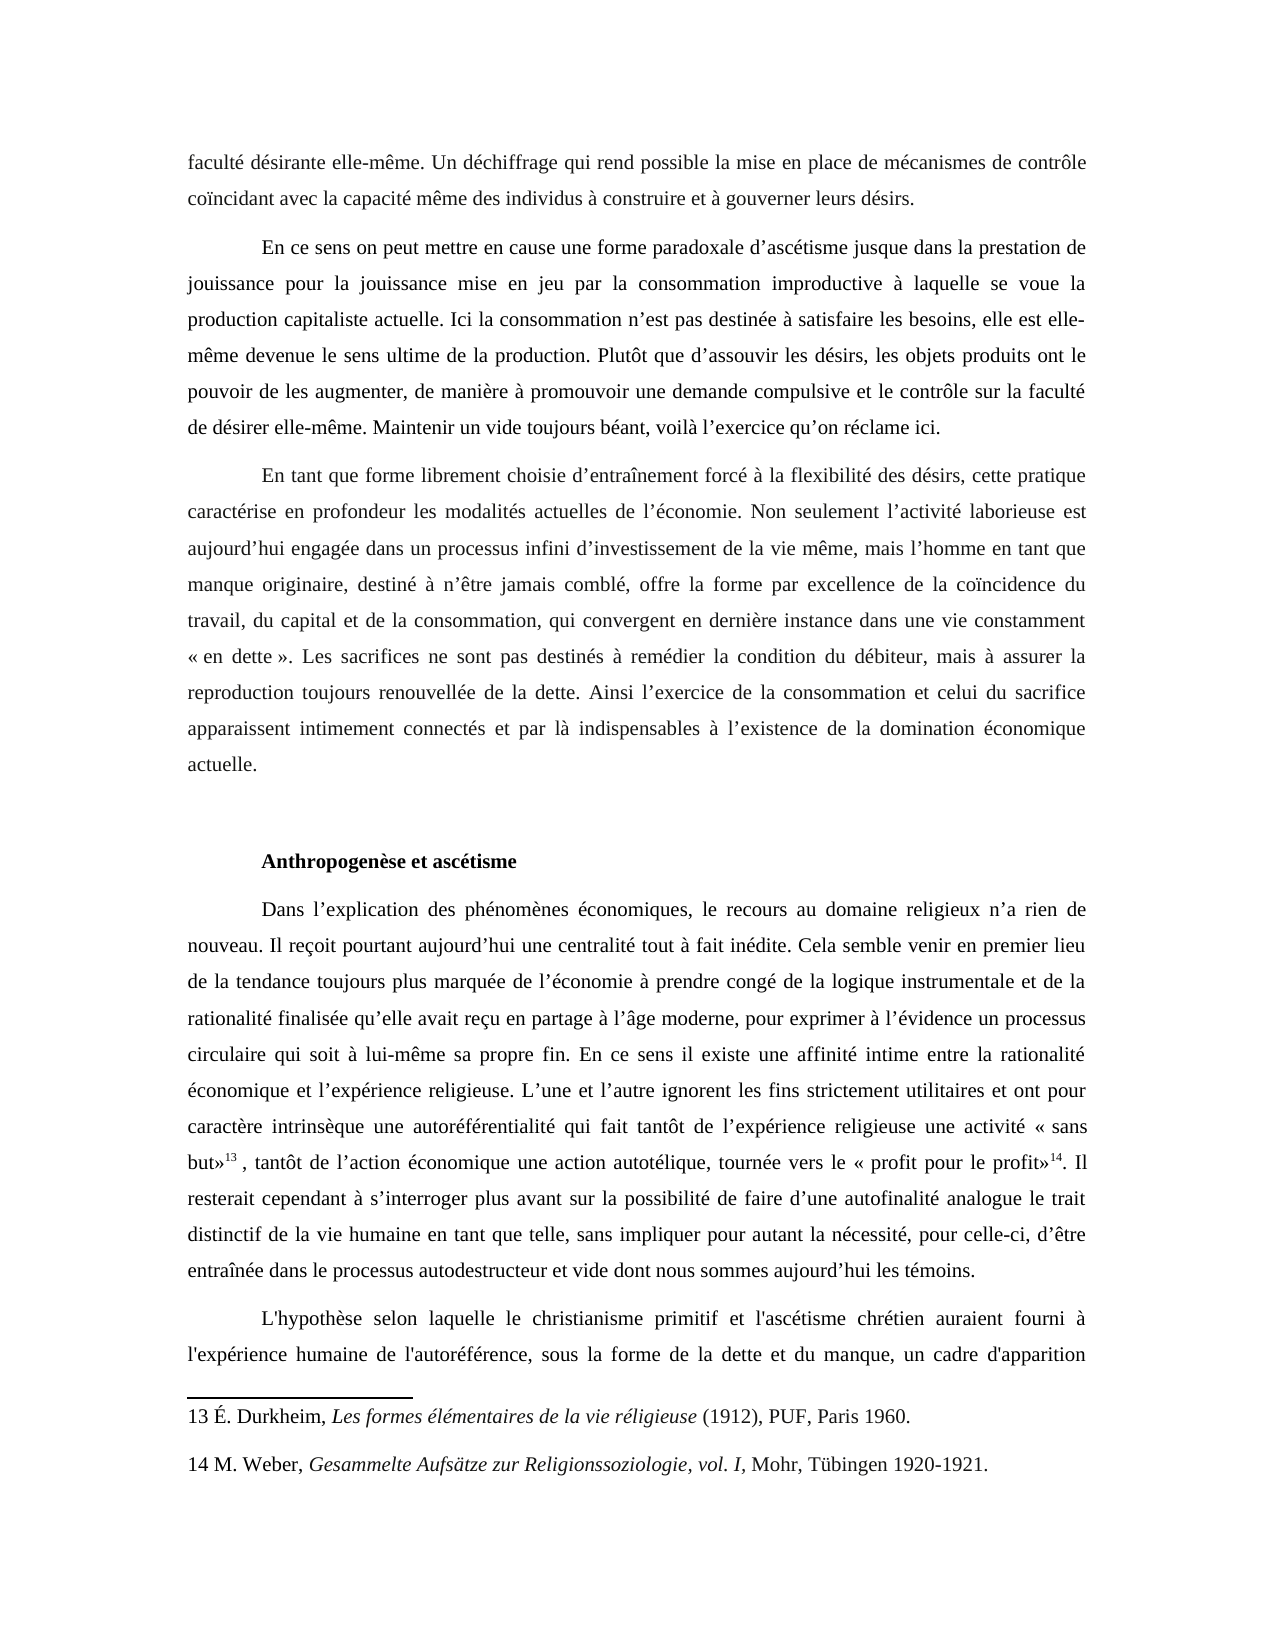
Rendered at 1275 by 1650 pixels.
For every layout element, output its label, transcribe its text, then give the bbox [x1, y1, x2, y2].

text É. Durkheim, Les formes élémentaires de la vie réligieuse (1912), PUF, Paris 1960. [187, 1404, 1087, 1428]
text M. Weber, Gesammelte Aufsätze zur Religionssoziologie, vol. I, Mohr, Tübingen 1920-1921. [187, 1452, 1087, 1476]
text faculté désirante elle-même. Un déchiffrage qui rend possible la mise en place de mécanismes de contrôle coïncidant avec la capacité même des individus à construire et à gouverner leurs désirs. [187, 150, 1087, 210]
text Anthropogenèse et ascétisme [187, 849, 1087, 873]
text Dans l’explication des phénomènes économiques, le recours au domaine religieux n’a rien de nouveau. Il reçoit pourtant aujourd’hui une centralité tout à fait inédite. Cela semble venir en premier lieu de la tendance toujours plus marquée de l’économie à prendre congé de la logique instrumentale et de la rationalité finalisée qu’elle avait reçu en partage à l’âge moderne, pour exprimer à l’évidence un processus circulaire qui soit à lui-même sa propre fin. En ce sens il existe une affinité intime entre la rationalité économique et l’expérience religieuse. L’une et l’autre ignorent les fins strictement utilitaires et ont pour caractère intrinsèque une autoréférentialité qui fait tantôt de l’expérience religieuse une activité « sans but» , tantôt de l’action économique une action autotélique, tournée vers le « profit pour le profit». Il resterait cependant à s’interroger plus avant sur la possibilité de faire d’une autofinalité analogue le trait distinctif de la vie humaine en tant que telle, sans impliquer pour autant la nécessité, pour celle-ci, d’être entraînée dans le processus autodestructeur et vide dont nous sommes aujourd’hui les témoins. [187, 897, 1087, 1282]
text En ce sens on peut mettre en cause une forme paradoxale d’ascétisme jusque dans la prestation de jouissance pour la jouissance mise en jeu par la consommation improductive à laquelle se voue la production capitaliste actuelle. Ici la consommation n’est pas destinée à satisfaire les besoins, elle est elle-même devenue le sens ultime de la production. Plutôt que d’assouvir les désirs, les objets produits ont le pouvoir de les augmenter, de manière à promouvoir une demande compulsive et le contrôle sur la faculté de désirer elle-même. Maintenir un vide toujours béant, voilà l’exercice qu’on réclame ici. [187, 234, 1087, 439]
text L'hypothèse selon laquelle le christianisme primitif et l'ascétisme chrétien auraient fourni à l'expérience humaine de l'autoréférence, sous la forme de la dette et du manque, un cadre d'apparition [187, 1306, 1087, 1366]
text En tant que forme librement choisie d’entraînement forcé à la flexibilité des désirs, cette pratique caractérise en profondeur les modalités actuelles de l’économie. Non seulement l’activité laborieuse est aujourd’hui engagée dans un processus infini d’investissement de la vie même, mais l’homme en tant que manque originaire, destiné à n’être jamais comblé, offre la forme par excellence de la coïncidence du travail, du capital et de la consommation, qui convergent en dernière instance dans une vie constamment « en dette ». Les sacrifices ne sont pas destinés à remédier la condition du débiteur, mais à assurer la reproduction toujours renouvellée de la dette. Ainsi l’exercice de la consommation et celui du sacrifice apparaissent intimement connectés et par là indispensables à l’existence de la domination économique actuelle. [187, 463, 1087, 776]
